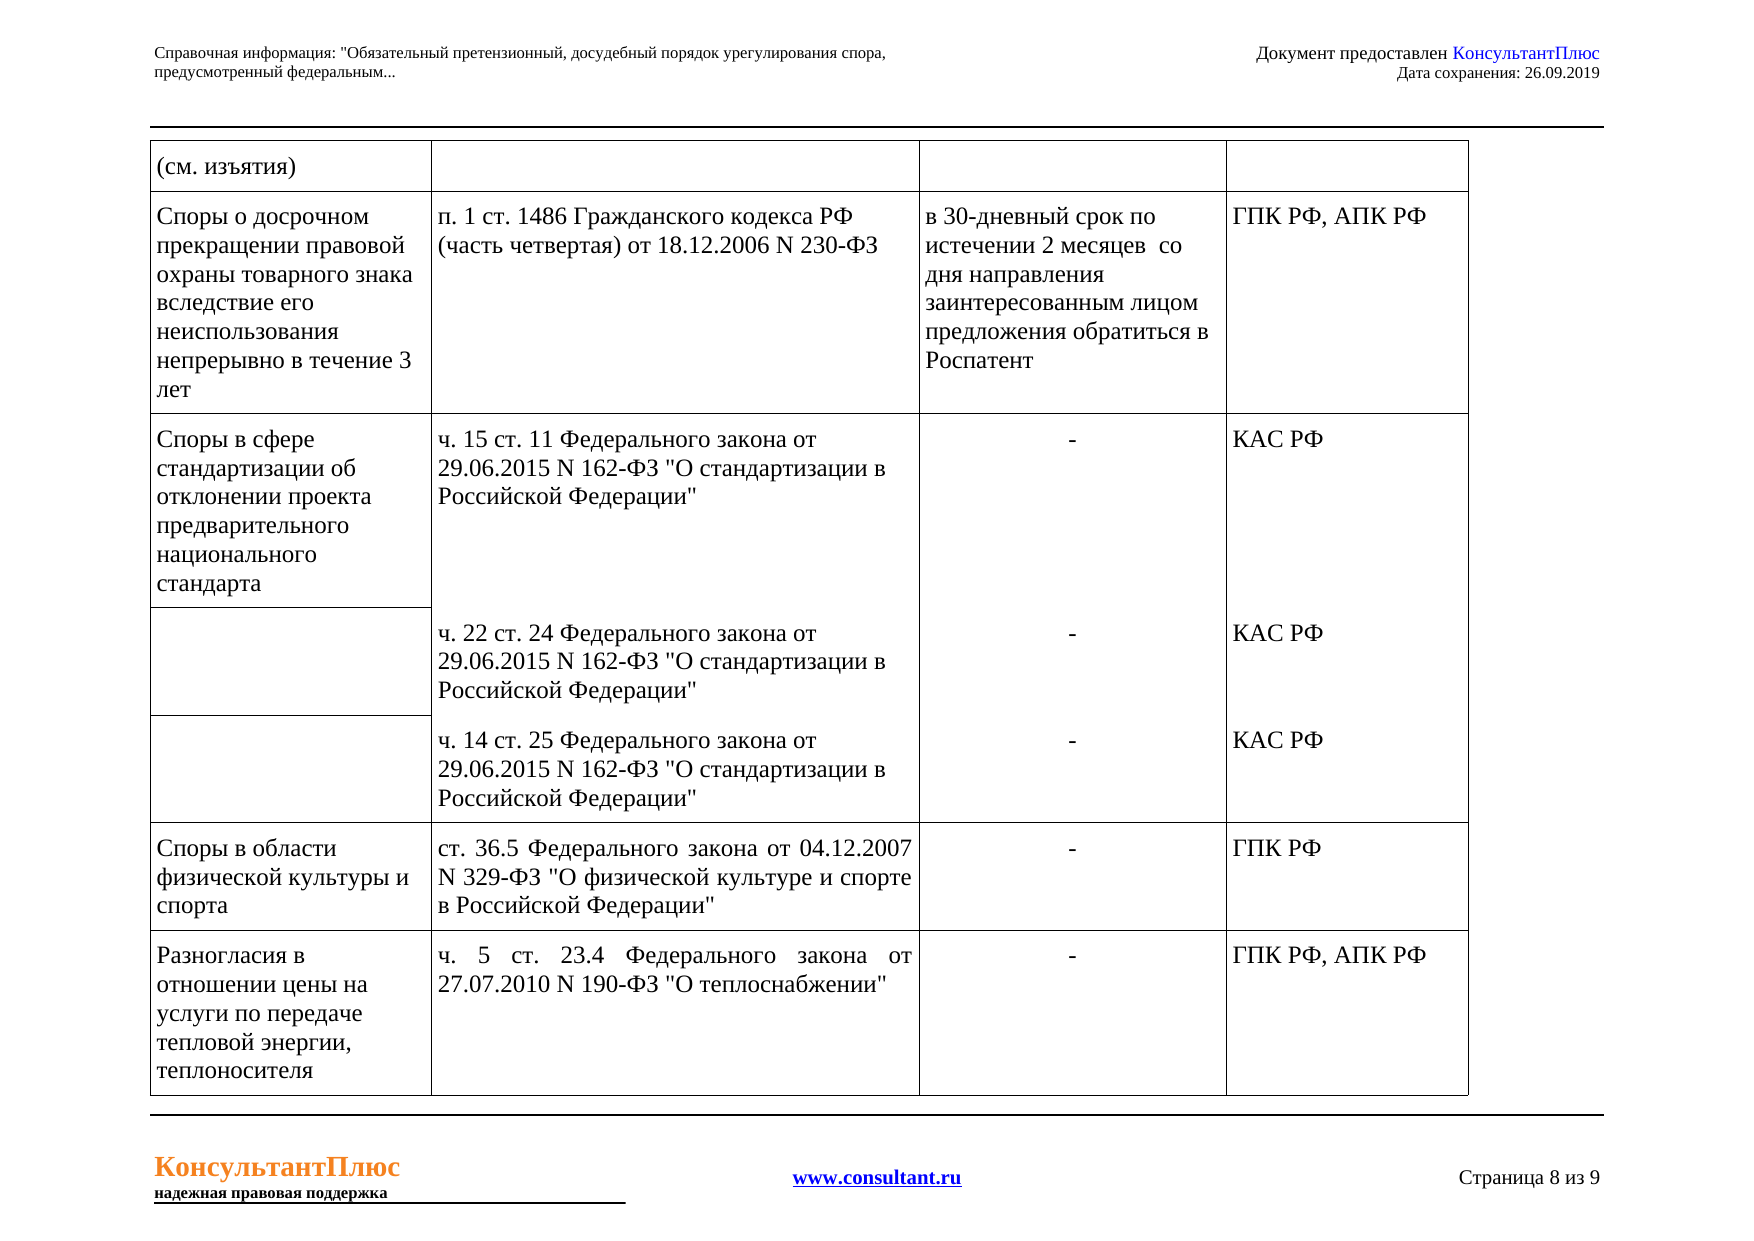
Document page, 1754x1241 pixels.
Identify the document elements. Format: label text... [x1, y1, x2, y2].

table_cell [151, 716, 431, 822]
table_cell ст. 36.5 Федерального закона от 04.12.2007 N 329-ФЗ "О физической культуре и спорте в Российской Федерации" [432, 823, 919, 930]
table_cell ГПК РФ, АПК РФ [1227, 931, 1468, 1095]
table_cell ГПК РФ [1227, 823, 1468, 930]
table_cell - [920, 715, 1226, 822]
table_cell - [920, 414, 1226, 607]
table_cell ГПК РФ, АПК РФ [1227, 192, 1468, 413]
table_cell - [920, 931, 1226, 1095]
table_cell [1227, 141, 1468, 191]
table_cell ч. 14 ст. 25 Федерального закона от 29.06.2015 N 162-ФЗ "О стандартизации в Российской Федерации" [432, 715, 919, 822]
table_cell [151, 608, 431, 714]
table_cell [432, 141, 919, 191]
table_cell п. 1 ст. 1486 Гражданского кодекса РФ (часть четвертая) от 18.12.2006 N 230-ФЗ [432, 192, 919, 413]
table_cell ч. 5 ст. 23.4 Федерального закона от 27.07.2010 N 190-ФЗ "О теплоснабжении" [432, 931, 919, 1095]
table_cell Споры в сфере стандартизации об отклонении проекта предварительного национального стандарта [151, 414, 431, 607]
table_cell - [920, 823, 1226, 930]
table_cell в 30-дневный срок по истечении 2 месяцев со дня направления заинтересованным лицом предложения обратиться в Роспатент [920, 192, 1226, 413]
table_cell Разногласия в отношении цены на услуги по передаче тепловой энергии, теплоносителя [151, 931, 431, 1095]
table_cell (см. изъятия) [151, 141, 431, 191]
table_cell КАС РФ [1227, 414, 1468, 607]
table_cell - [920, 607, 1226, 714]
table_cell ч. 22 ст. 24 Федерального закона от 29.06.2015 N 162-ФЗ "О стандартизации в Российской Федерации" [432, 607, 919, 714]
table_cell Споры о досрочном прекращении правовой охраны товарного знака вследствие его неиспользования непрерывно в течение 3 лет [151, 192, 431, 413]
table_cell КАС РФ [1227, 715, 1468, 822]
table_cell [920, 141, 1226, 191]
table_cell Споры в области физической культуры и спорта [151, 823, 431, 930]
table_cell КАС РФ [1227, 607, 1468, 714]
table_cell ч. 15 ст. 11 Федерального закона от 29.06.2015 N 162-ФЗ "О стандартизации в Российской Федерации" [432, 414, 919, 607]
